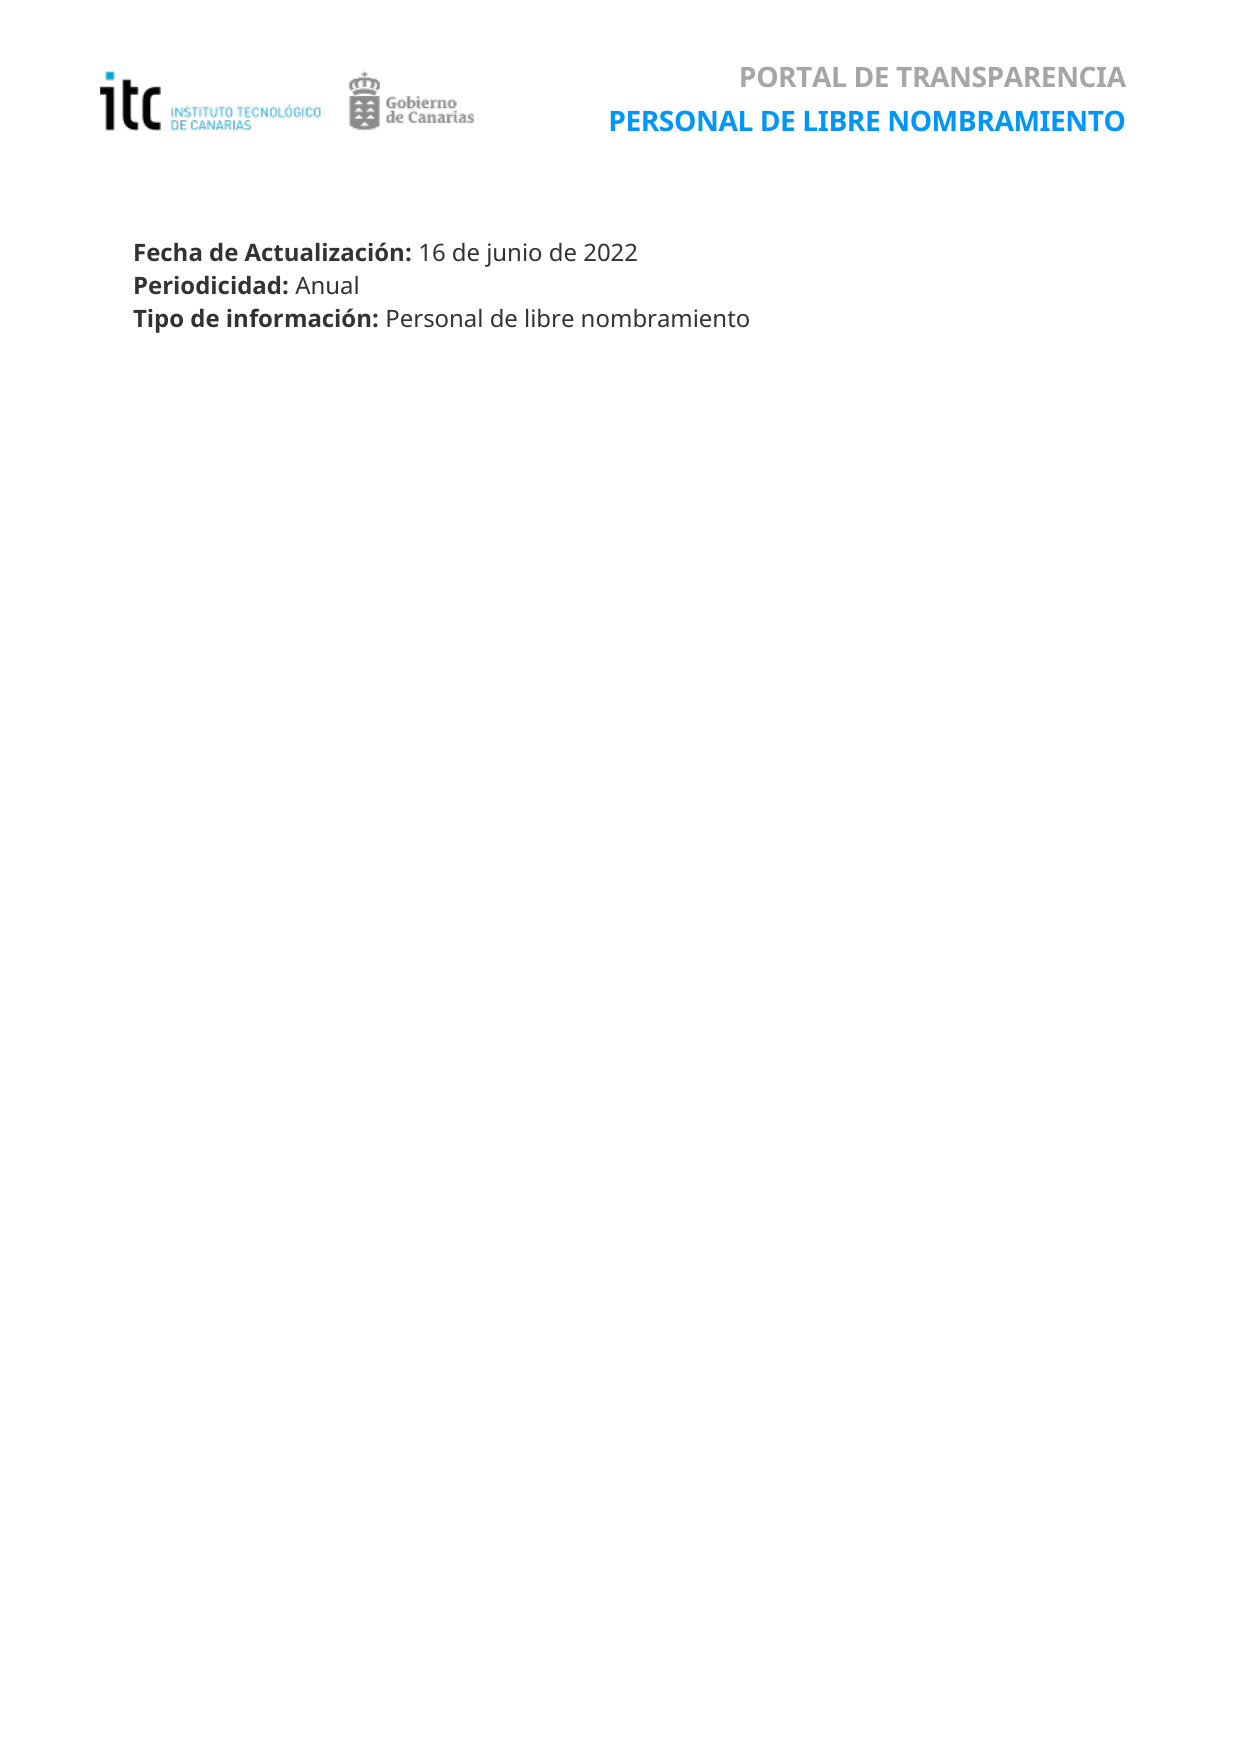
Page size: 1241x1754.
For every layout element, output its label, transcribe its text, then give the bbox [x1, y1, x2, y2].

text Fecha de Actualización: 16 de junio de 2022 Periodicidad: Anual Tipo de información: Personal de libre nombramiento [133, 236, 1063, 334]
